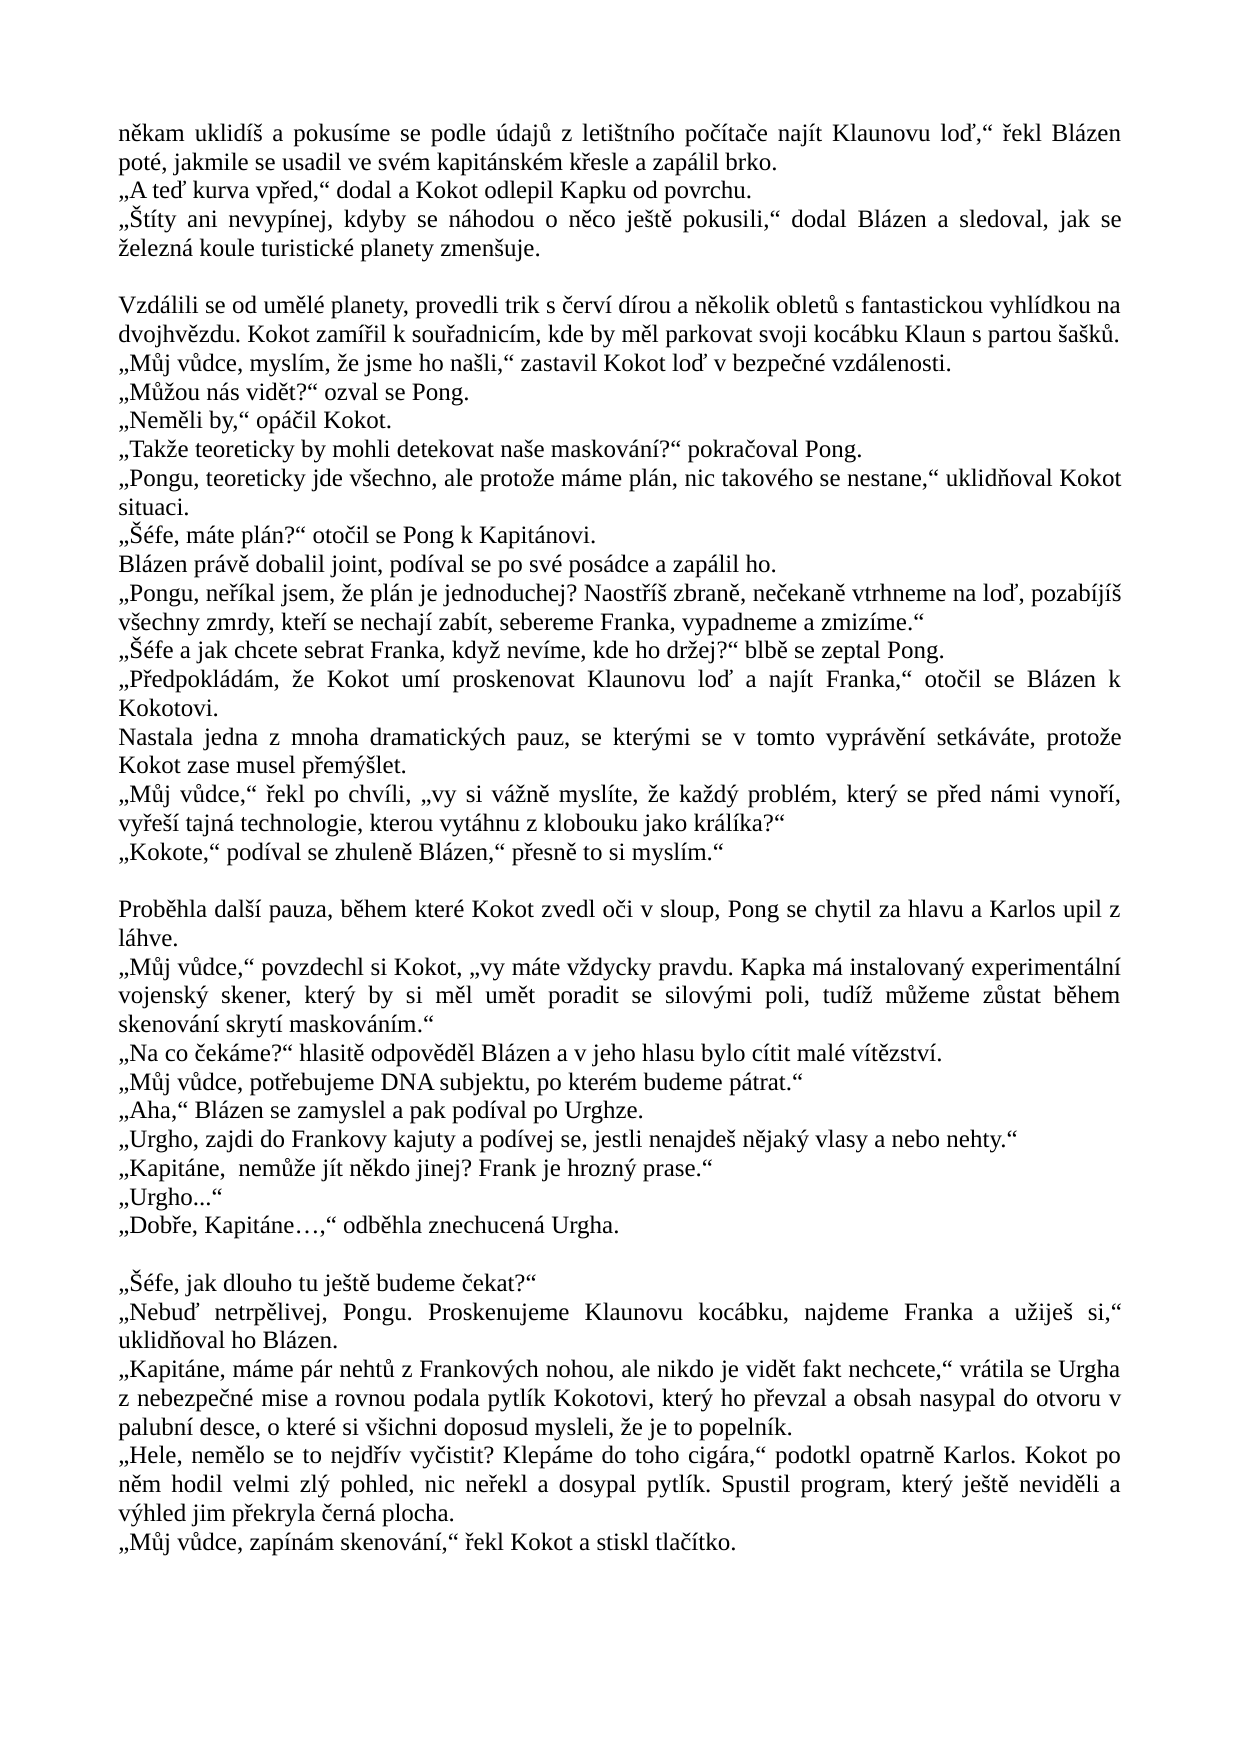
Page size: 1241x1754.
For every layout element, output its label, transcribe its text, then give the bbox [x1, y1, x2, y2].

text „Šéfe, máte plán?“ otočil se Pong k Kapitánovi. [118, 521, 1122, 549]
text „Neměli by,“ opáčil Kokot. [118, 406, 1122, 434]
text „Nebuď netrpělivej, Pongu. Proskenujeme Klaunovu kocábku, najdeme Franka a užiješ si,“ uklidňoval ho Blázen. [118, 1297, 1122, 1354]
text „Pongu, neříkal jsem, že plán je jednoduchej? Naostříš zbraně, nečekaně vtrhneme na loď, pozabíjíš všechny zmrdy, kteří se nechají zabít, sebereme Franka, vypadneme a zmizíme.“ [118, 578, 1122, 636]
text „Pongu, teoreticky jde všechno, ale protože máme plán, nic takového se nestane,“ uklidňoval Kokot situaci. [118, 463, 1122, 521]
text „Hele, nemělo se to nejdřív vyčistit? Klepáme do toho cigára,“ podotkl opatrně Karlos. Kokot po něm hodil velmi zlý pohled, nic neřekl a dosypal pytlík. Spustil program, který ještě neviděli a výhled jim překryla černá plocha. [118, 1441, 1122, 1527]
text „Můj vůdce,“ povzdechl si Kokot, „vy máte vždycky pravdu. Kapka má instalovaný experimentální vojenský skener, který by si měl umět poradit se silovými poli, tudíž můžeme zůstat během skenování skrytí maskováním.“ [118, 952, 1122, 1038]
text Vzdálili se od umělé planety, provedli trik s červí dírou a několik obletů s fantastickou vyhlídkou na dvojhvězdu. Kokot zamířil k souřadnicím, kde by měl parkovat svoji kocábku Klaun s partou šašků. [118, 291, 1122, 348]
text „Můj vůdce, potřebujeme DNA subjektu, po kterém budeme pátrat.“ [118, 1067, 1122, 1096]
text „Urgho, zajdi do Frankovy kajuty a podívej se, jestli nenajdeš nějaký vlasy a nebo nehty.“ [118, 1124, 1122, 1153]
text někam uklidíš a pokusíme se podle údajů z letištního počítače najít Klaunovu loď,“ řekl Blázen poté, jakmile se usadil ve svém kapitánském křesle a zapálil brko. [118, 118, 1122, 176]
text „Šéfe a jak chcete sebrat Franka, když nevíme, kde ho držej?“ blbě se zeptal Pong. [118, 636, 1122, 664]
text „Kokote,“ podíval se zhuleně Blázen,“ přesně to si myslím.“ [118, 837, 1122, 866]
text Nastala jedna z mnoha dramatických pauz, se kterými se v tomto vyprávění setkáváte, protože Kokot zase musel přemýšlet. [118, 722, 1122, 779]
text „Kapitáne, máme pár nehtů z Frankových nohou, ale nikdo je vidět fakt nechcete,“ vrátila se Urgha z nebezpečné mise a rovnou podala pytlík Kokotovi, který ho převzal a obsah nasypal do otvoru v palubní desce, o které si všichni doposud mysleli, že je to popelník. [118, 1354, 1122, 1441]
text Blázen právě dobalil joint, podíval se po své posádce a zapálil ho. [118, 549, 1122, 578]
text „Můj vůdce,“ řekl po chvíli, „vy si vážně myslíte, že každý problém, který se před námi vynoří, vyřeší tajná technologie, kterou vytáhnu z klobouku jako králíka?“ [118, 779, 1122, 837]
text „Takže teoreticky by mohli detekovat naše maskování?“ pokračoval Pong. [118, 434, 1122, 463]
text „Šéfe, jak dlouho tu ještě budeme čekat?“ [118, 1268, 1122, 1297]
text „Štíty ani nevypínej, kdyby se náhodou o něco ještě pokusili,“ dodal Blázen a sledoval, jak se železná koule turistické planety zmenšuje. [118, 204, 1122, 262]
text „Předpokládám, že Kokot umí proskenovat Klaunovu loď a najít Franka,“ otočil se Blázen k Kokotovi. [118, 664, 1122, 722]
text „Kapitáne, nemůže jít někdo jinej? Frank je hrozný prase.“ [118, 1153, 1122, 1182]
text „Dobře, Kapitáne…,“ odběhla znechucená Urgha. [118, 1211, 1122, 1239]
text „Na co čekáme?“ hlasitě odpověděl Blázen a v jeho hlasu bylo cítit malé vítězství. [118, 1038, 1122, 1067]
text „Aha,“ Blázen se zamyslel a pak podíval po Urghze. [118, 1096, 1122, 1124]
text „Můžou nás vidět?“ ozval se Pong. [118, 377, 1122, 406]
text „Můj vůdce, zapínám skenování,“ řekl Kokot a stiskl tlačítko. [118, 1527, 1122, 1556]
text „Můj vůdce, myslím, že jsme ho našli,“ zastavil Kokot loď v bezpečné vzdálenosti. [118, 348, 1122, 377]
text Proběhla další pauza, během které Kokot zvedl oči v sloup, Pong se chytil za hlavu a Karlos upil z láhve. [118, 894, 1122, 952]
text „A teď kurva vpřed,“ dodal a Kokot odlepil Kapku od povrchu. [118, 176, 1122, 204]
text „Urgho...“ [118, 1182, 1122, 1211]
